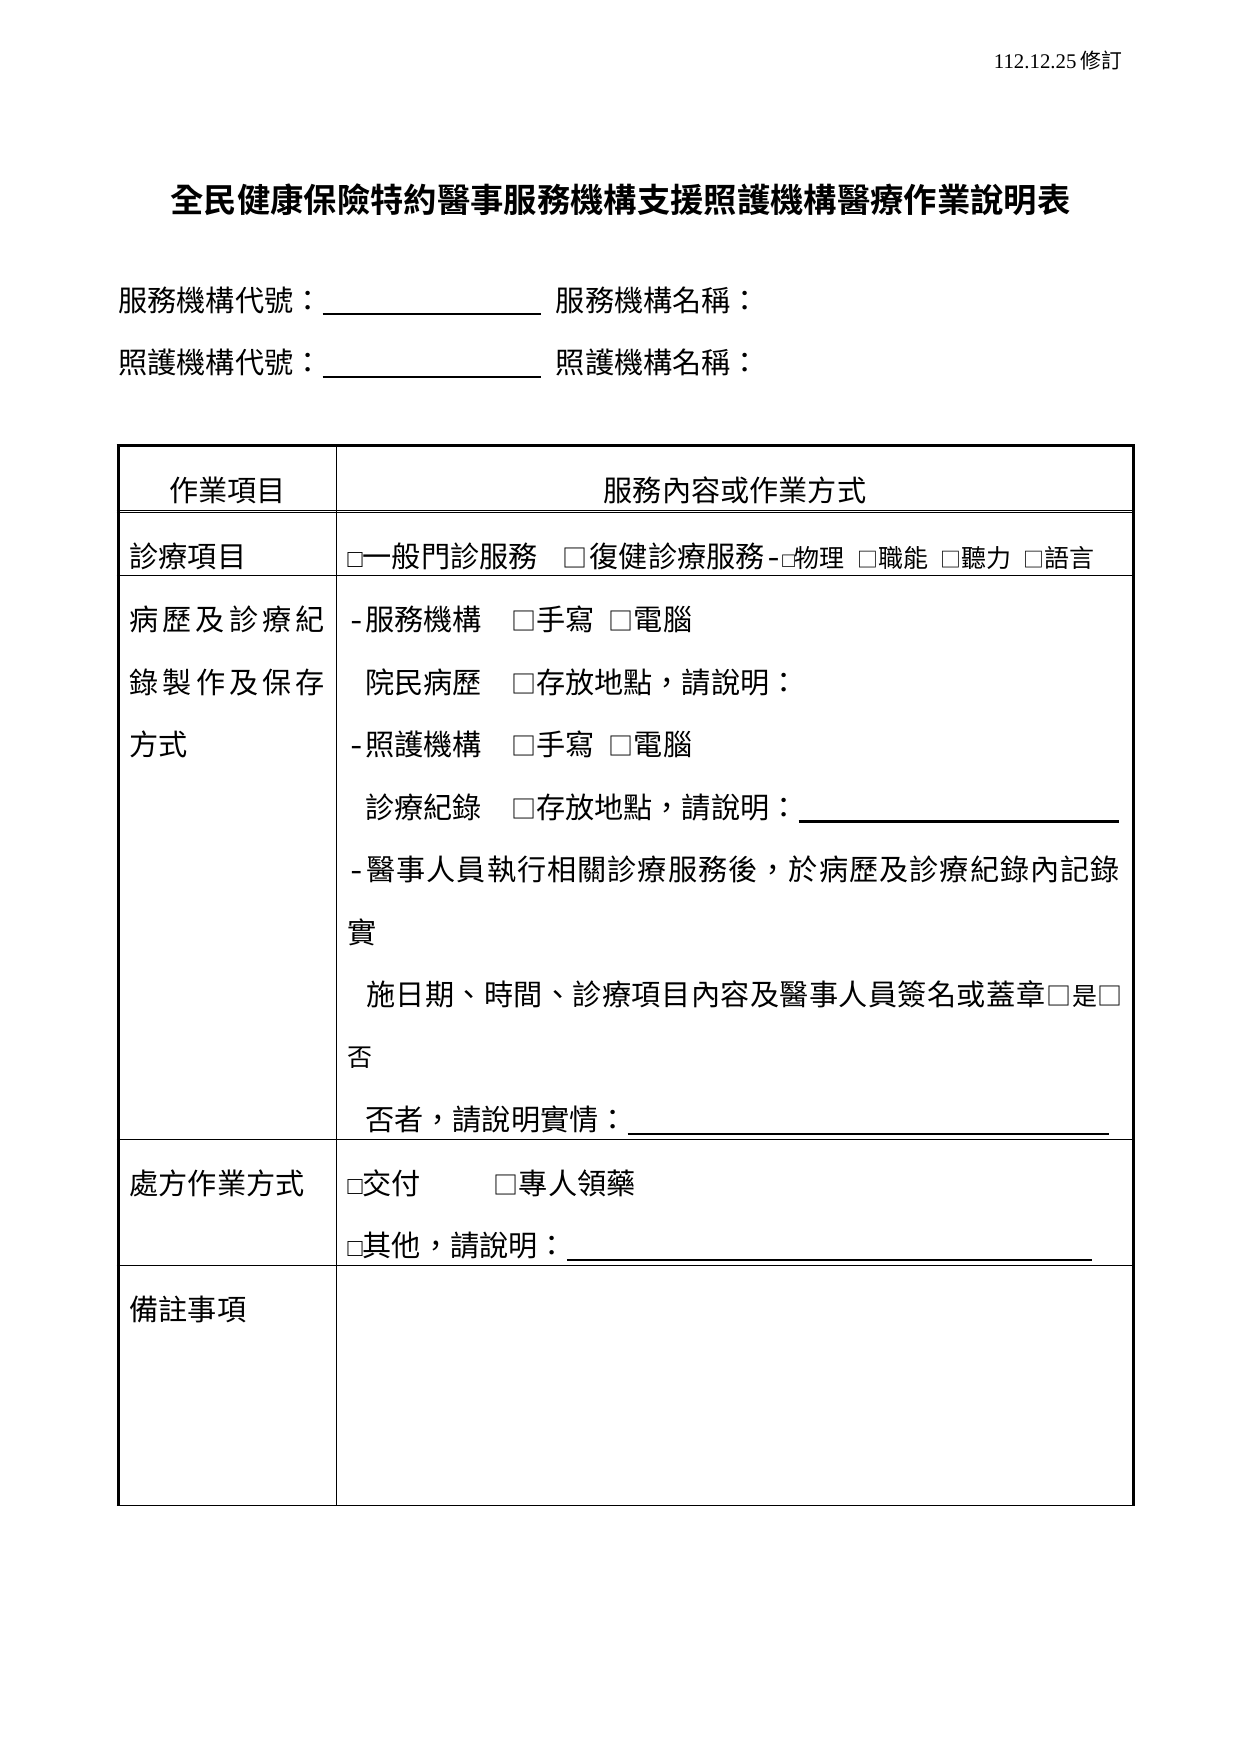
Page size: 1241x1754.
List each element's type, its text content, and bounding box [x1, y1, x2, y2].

table_cell 病歷及診療紀錄製作及保存方式 [120, 576, 336, 1139]
table_cell □一般門診服務 □ 復健診療服務-□物理 □職能 □聽力 □語言 [337, 513, 1132, 575]
table_cell 診療項目 [120, 513, 336, 575]
table_cell □交付 □專人領藥 □其他，請說明： [337, 1140, 1132, 1265]
text 照護機構代號： 照護機構名稱： [118, 319, 1122, 382]
table_cell 處方作業方式 [120, 1140, 336, 1265]
table_cell 備註事項 [120, 1266, 336, 1504]
text 全民健康保險特約醫事服務機構支援照護機構醫療作業說明表 [118, 157, 1122, 219]
text 服務機構代號： 服務機構名稱： [118, 257, 1122, 319]
table_cell [337, 1266, 1132, 1504]
table_header 作業項目 [120, 447, 336, 510]
table_cell -服務機構 □手寫 □電腦 院民病歷 □存放地點，請說明： -照護機構 □手寫 □電腦 診療紀錄 □存放地點，請說明： -醫事人員執行相關診療服務後，於病歷及診療紀錄內記錄實 施日期、時間、診療項目內容及醫事人員簽名或蓋章□是□否 否者，請說明實情： [337, 576, 1132, 1139]
table_header 服務內容或作業方式 [337, 447, 1132, 510]
